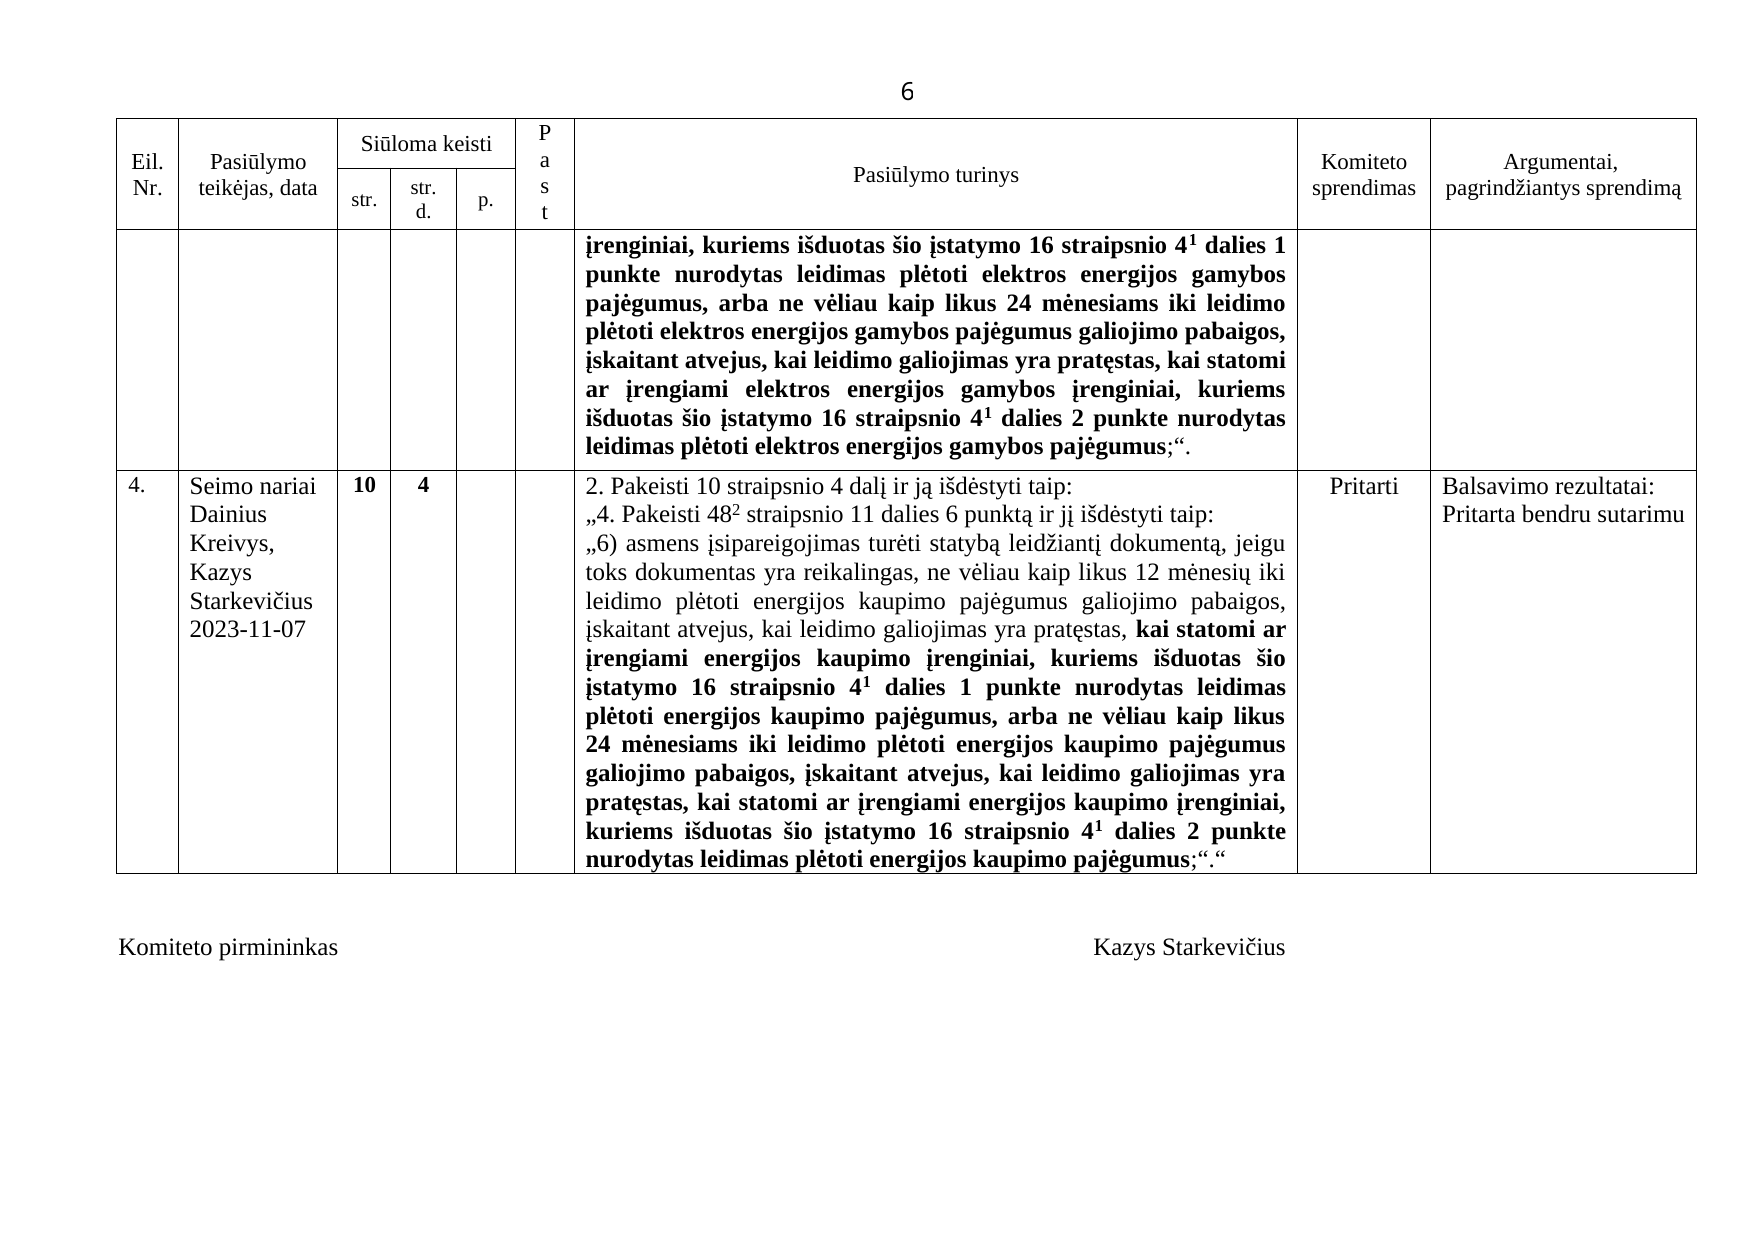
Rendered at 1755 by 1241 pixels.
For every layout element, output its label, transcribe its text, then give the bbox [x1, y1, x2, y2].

table_cell str. [338, 169, 390, 229]
table_cell Pritarti [1298, 471, 1430, 873]
table_header Siūloma keisti [338, 119, 515, 167]
table_cell p. [457, 169, 515, 229]
table_cell įrenginiai, kuriems išduotas šio įstatymo 16 straipsnio 41 dalies 1 punkte nurodytas leidimas plėtoti elektros energijos gamybos pajėgumus, arba ne vėliau kaip likus 24 mėnesiams iki leidimo plėtoti elektros energijos gamybos pajėgumus galiojimo pabaigos, įskaitant atvejus, kai leidimo galiojimas yra pratęstas, kai statomi ar įrengiami elektros energijos gamybos įrenginiai, kuriems išduotas šio įstatymo 16 straipsnio 41 dalies 2 punkte nurodytas leidimas plėtoti elektros energijos gamybos pajėgumus;“. [575, 230, 1297, 470]
table_cell [457, 230, 515, 470]
table_header Eil. Nr. [117, 119, 178, 229]
table_cell N [516, 230, 574, 470]
table_cell [179, 230, 337, 470]
table_cell [457, 471, 515, 873]
table_header Pasiūlymo teikėjas, data [179, 119, 337, 229]
table_cell 4. [117, 471, 178, 873]
table_header Pastabos [516, 119, 574, 229]
table_header Pasiūlymo turinys [575, 119, 1297, 229]
table_cell [391, 230, 456, 470]
text Komiteto pirmininkas Kazys Starkevičius [118, 932, 1695, 961]
table_cell Balsavimo rezultatai: Pritarta bendru sutarimu [1431, 471, 1696, 873]
table_cell [1298, 230, 1430, 470]
table_cell Seimo nariai Dainius Kreivys, Kazys Starkevičius 2023-11-07 [179, 471, 337, 873]
table_cell [516, 471, 574, 873]
table_cell 4 [391, 471, 456, 873]
table_cell [1431, 230, 1696, 470]
table_cell [338, 230, 390, 470]
table_cell 2. Pakeisti 10 straipsnio 4 dalį ir ją išdėstyti taip: „4. Pakeisti 482 straipsnio 11 dalies 6 punktą ir jį išdėstyti taip: „6) asmens įsipareigojimas turėti statybą leidžiantį dokumentą, jeigu toks dokumentas yra reikalingas, ne vėliau kaip likus 12 mėnesių iki leidimo plėtoti energijos kaupimo pajėgumus galiojimo pabaigos, įskaitant atvejus, kai leidimo galiojimas yra pratęstas, kai statomi ar įrengiami energijos kaupimo įrenginiai, kuriems išduotas šio įstatymo 16 straipsnio 41 dalies 1 punkte nurodytas leidimas plėtoti energijos kaupimo pajėgumus, arba ne vėliau kaip likus 24 mėnesiams iki leidimo plėtoti energijos kaupimo pajėgumus galiojimo pabaigos, įskaitant atvejus, kai leidimo galiojimas yra pratęstas, kai statomi ar įrengiami energijos kaupimo įrenginiai, kuriems išduotas šio įstatymo 16 straipsnio 41 dalies 2 punkte nurodytas leidimas plėtoti energijos kaupimo pajėgumus;“.“ [575, 471, 1297, 873]
table_cell 10 [338, 471, 390, 873]
table_header Argumentai, pagrindžiantys sprendimą [1431, 119, 1696, 229]
table_cell str. d. [391, 169, 456, 229]
table_cell [117, 230, 178, 470]
table_header Komiteto sprendimas [1298, 119, 1430, 229]
